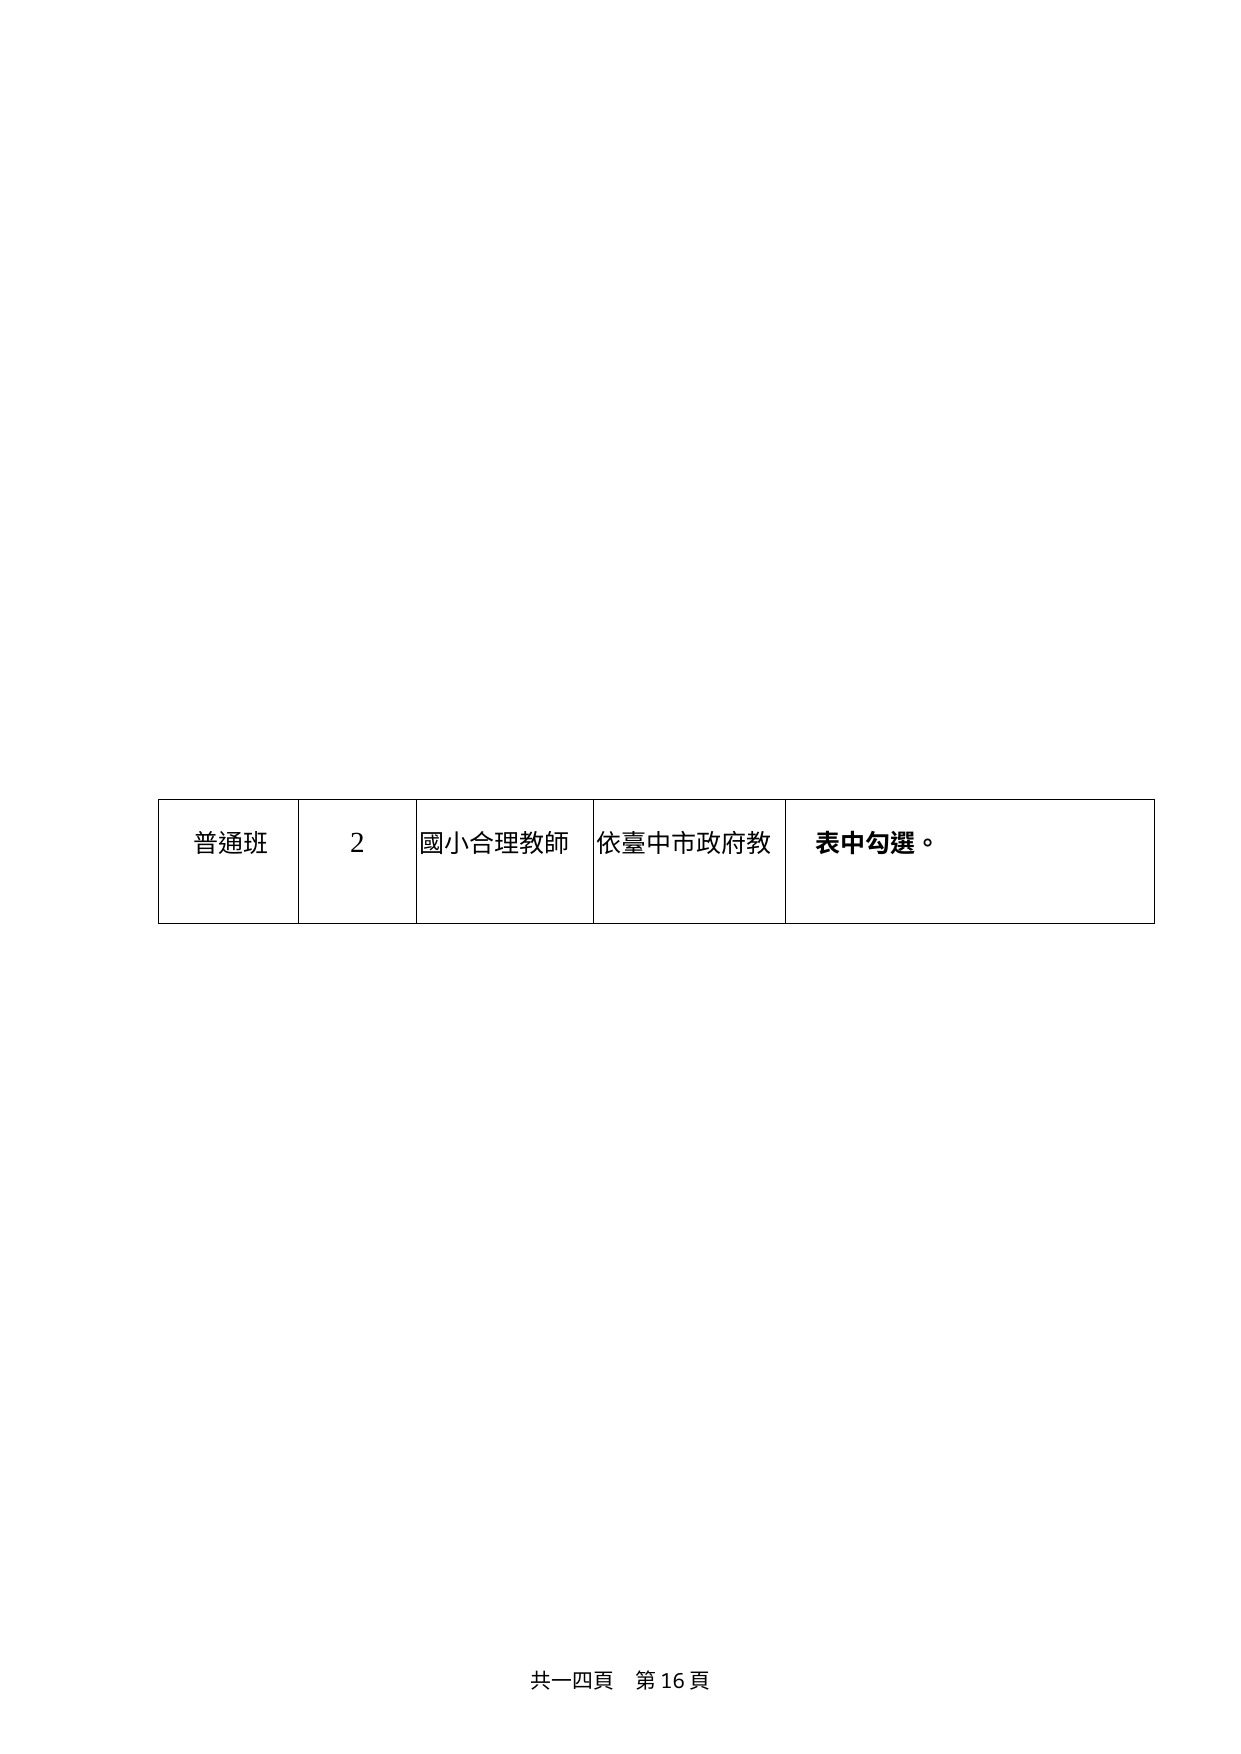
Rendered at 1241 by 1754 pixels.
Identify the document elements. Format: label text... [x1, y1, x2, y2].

table_cell 表中勾選。 [786, 800, 1154, 923]
table_cell 國小合理教師 [417, 800, 593, 923]
table_cell 2 [299, 800, 416, 923]
table_cell 依臺中市政府教 [594, 800, 785, 923]
table_cell 普通班 [159, 800, 298, 923]
